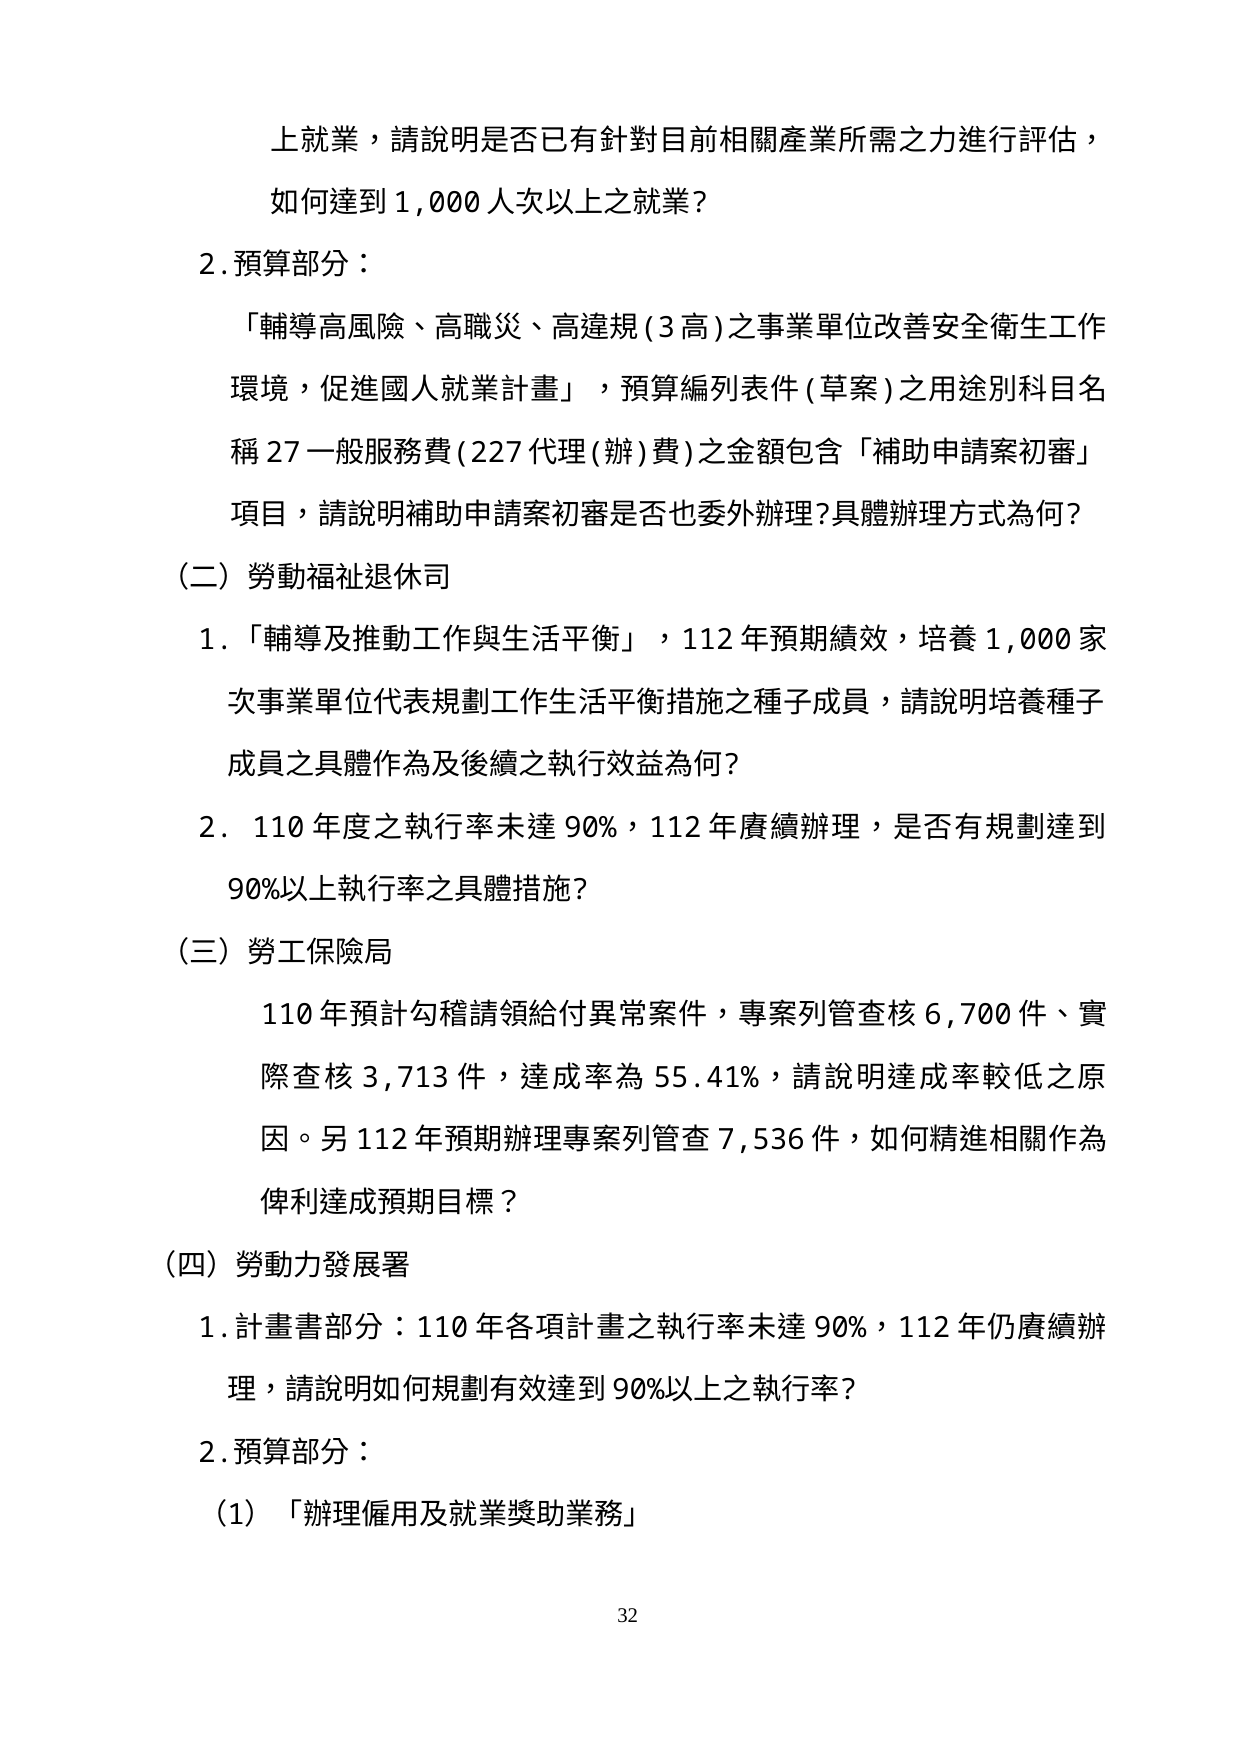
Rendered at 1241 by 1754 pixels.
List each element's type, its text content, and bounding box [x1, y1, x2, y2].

text 1.「輔導及推動工作與生活平衡」，112年預期績效，培養1,000家次事業單位代表規劃工作生活平衡措施之種子成員，請說明培養種子成員之具體作為及後續之執行效益為何? [198, 596, 1107, 783]
text 2.預算部分： [198, 1408, 1107, 1471]
text （三）勞工保險局 [160, 908, 1107, 971]
text （1）「辦理僱用及就業獎助業務」 [198, 1471, 1107, 1533]
text （四）勞動力發展署 [148, 1221, 1107, 1283]
text 1.計畫書部分：110年各項計畫之執行率未達90%，112年仍賡續辦理，請說明如何規劃有效達到90%以上之執行率? [198, 1283, 1107, 1408]
text （二）勞動福祉退休司 [160, 533, 1107, 596]
text 上就業，請說明是否已有針對目前相關產業所需之力進行評估，如何達到1,000人次以上之就業? [198, 96, 1107, 221]
text 2. 110年度之執行率未達90%，112年賡續辦理，是否有規劃達到90%以上執行率之具體措施? [198, 783, 1107, 908]
text 「輔導高風險、高職災、高違規(3高)之事業單位改善安全衛生工作環境，促進國人就業計畫」，預算編列表件(草案)之用途別科目名稱27一般服務費(227代理(辦)費)之金額包含「補助申請案初審」項目，請說明補助申請案初審是否也委外辦理?具體辦理方式為何? [230, 283, 1107, 533]
text 110年預計勾稽請領給付異常案件，專案列管查核6,700件、實際查核3,713件，達成率為55.41%，請說明達成率較低之原因。另112年預期辦理專案列管查7,536件，如何精進相關作為俾利達成預期目標？ [261, 971, 1107, 1221]
text 2.預算部分： [198, 221, 1107, 283]
